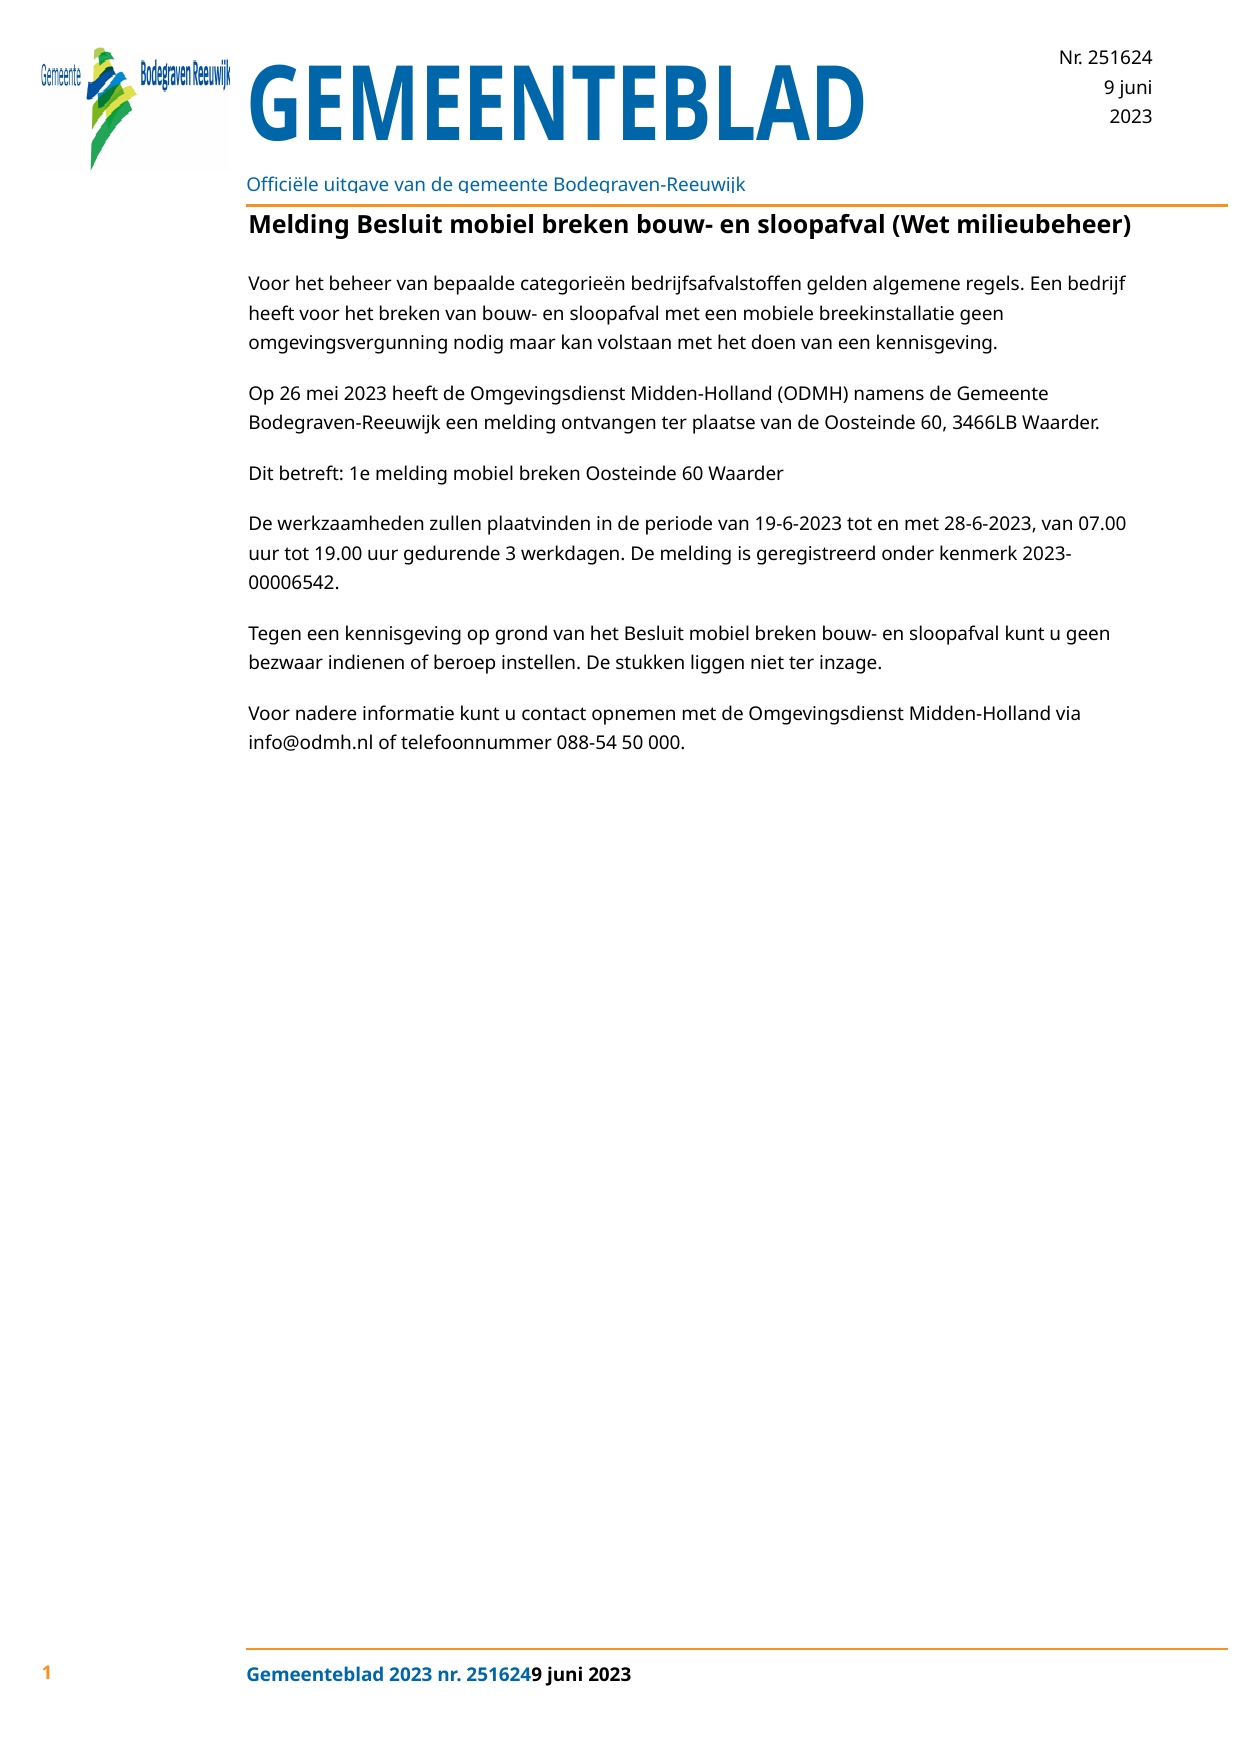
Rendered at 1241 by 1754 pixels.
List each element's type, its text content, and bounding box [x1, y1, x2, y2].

text Op 26 mei 2023 heeft de Omgevingsdienst Midden-Holland (ODMH) namens de Gemeente Bodegraven-Reeuwijk een melding ontvangen ter plaatse van de Oosteinde 60, 3466LB Waarder. [248, 380, 1152, 435]
text Melding Besluit mobiel breken bouw- en sloopafval (Wet milieubeheer) [248, 207, 1152, 241]
text Voor het beheer van bepaalde categorieën bedrijfsafvalstoffen gelden algemene regels. Een bedrijf heeft voor het breken van bouw- en sloopafval met een mobiele breekinstallatie geen omgevingsvergunning nodig maar kan volstaan met het doen van een kennisgeving. [248, 270, 1152, 355]
text Voor nadere informatie kunt u contact opnemen met de Omgevingsdienst Midden-Holland via info@odmh.nl of telefoonnummer 088-54 50 000. [248, 700, 1152, 755]
picture [41, 47, 231, 172]
text Dit betreft: 1e melding mobiel breken Oosteinde 60 Waarder [248, 460, 1152, 486]
text Tegen een kennisgeving op grond van het Besluit mobiel breken bouw- en sloopafval kunt u geen bezwaar indienen of beroep instellen. De stukken liggen niet ter inzage. [248, 620, 1152, 675]
text De werkzaamheden zullen plaatvinden in de periode van 19-6-2023 tot en met 28-6-2023, van 07.00 uur tot 19.00 uur gedurende 3 werkdagen. De melding is geregistreerd onder kenmerk 2023-00006542. [248, 510, 1152, 595]
